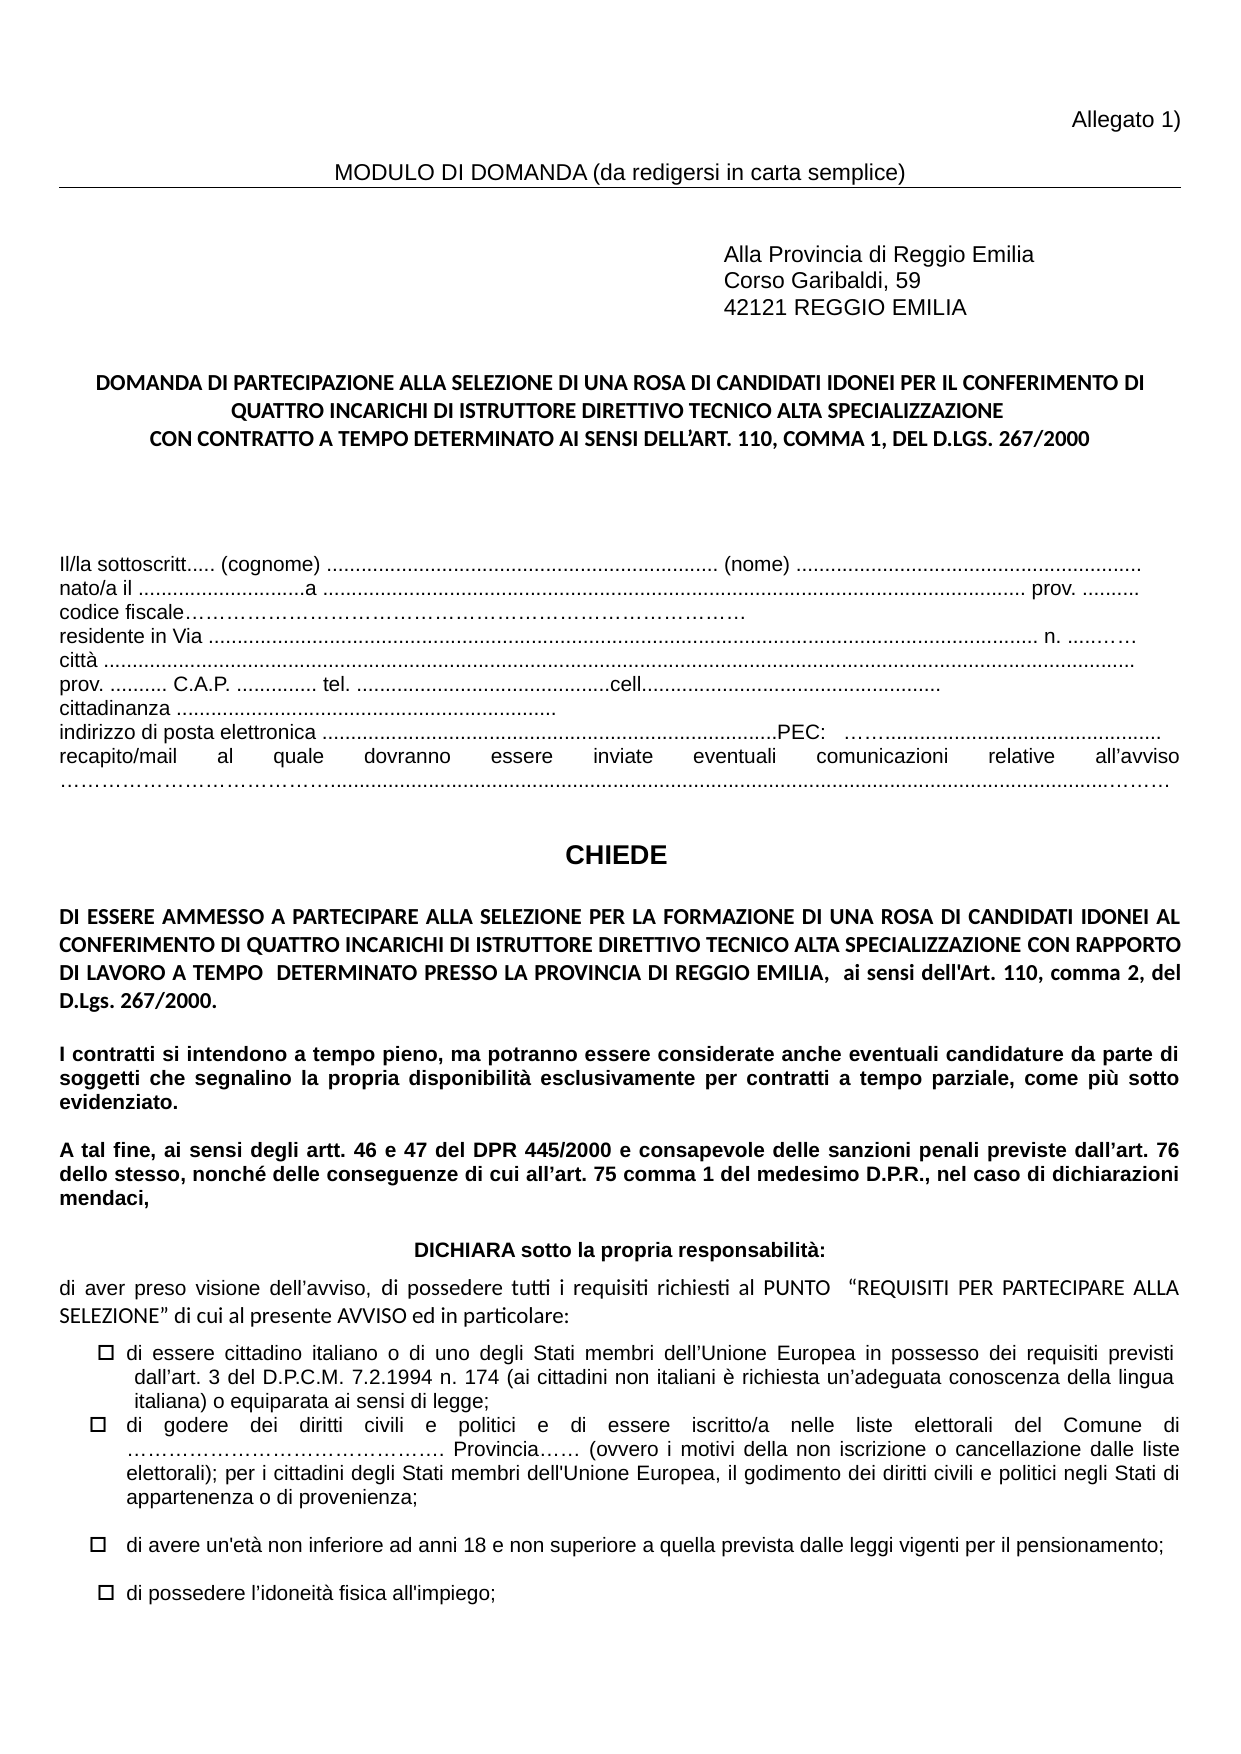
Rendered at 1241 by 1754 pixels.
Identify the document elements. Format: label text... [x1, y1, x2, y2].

text codice fiscale……………………………………………………………………… [59, 600, 1181, 624]
text CON CONTRATTO A TEMPO DETERMINATO AI SENSI DELL’ART. 110, COMMA 1, DEL D.LGS. 267/2000 [59, 424, 1181, 452]
text Il/la sottoscritt..... (cognome) .................................................................... (nome) ............................................................ [59, 552, 1181, 576]
text nato/a il .............................a .......................................................................................................................... prov. .......... [59, 576, 1181, 600]
text DI ESSERE AMMESSO A PARTECIPARE ALLA SELEZIONE PER LA FORMAZIONE DI UNA ROSA DI CANDIDATI IDONEI AL CONFERIMENTO DI QUATTRO INCARICHI DI ISTRUTTORE DIRETTIVO TECNICO ALTA SPECIALIZZAZIONE CON RAPPORTO DI LAVORO A TEMPO DETERMINATO PRESSO LA PROVINCIA DI REGGIO EMILIA, ai sensi dell'Art. 110, comma 2, del D.Lgs. 267/2000. [59, 902, 1181, 1014]
text Alla Provincia di Reggio Emilia [723, 241, 1181, 267]
text Corso Garibaldi, 59 [723, 267, 1181, 293]
list di avere un'età non inferiore ad anni 18 e non superiore a quella prevista dalle leggi vigenti per il pensionamento; [89, 1533, 1181, 1557]
text MODULO DI DOMANDA (da redigersi in carta semplice) [59, 159, 1181, 187]
text prov. .......... C.A.P. .............. tel. ............................................cell.................................................... [59, 672, 1181, 696]
list di possedere l’idoneità fisica all'impiego; [97, 1581, 1181, 1605]
text A tal fine, ai sensi degli artt. 46 e 47 del DPR 445/2000 e consapevole delle sanzioni penali previste dall’art. 76 dello stesso, nonché delle conseguenze di cui all’art. 75 comma 1 del medesimo D.P.R., nel caso di dichiarazioni mendaci, [59, 1138, 1181, 1209]
text Allegato 1) [59, 106, 1181, 132]
text 42121 REGGIO EMILIA [723, 293, 1181, 320]
text recapito/mail al quale dovranno essere inviate eventuali comunicazioni relative all’avviso ………………………………….......................................................................................................................................……… [59, 743, 1181, 791]
text DOMANDA DI PARTECIPAZIONE ALLA SELEZIONE DI UNA ROSA DI CANDIDATI IDONEI PER IL CONFERIMENTO DI QUATTRO INCARICHI DI ISTRUTTORE DIRETTIVO TECNICO ALTA SPECIALIZZAZIONE [59, 368, 1181, 424]
text CHIEDE [59, 839, 1181, 871]
list di essere cittadino italiano o di uno degli Stati membri dell’Unione Europea in possesso dei requisiti previsti dall’art. 3 del D.P.C.M. 7.2.1994 n. 174 (ai cittadini non italiani è richiesta un’adeguata conoscenza della lingua italiana) o equiparata ai sensi di legge; [97, 1341, 1176, 1413]
text indirizzo di posta elettronica ...............................................................................PEC: ……................................................ [59, 719, 1181, 743]
text città ................................................................................................................................................................................... [59, 648, 1181, 672]
text di aver preso visione dell’avviso, di possedere tutti i requisiti richiesti al PUNTO “REQUISITI PER PARTECIPARE ALLA SELEZIONE” di cui al presente AVVISO ed in particolare: [59, 1273, 1181, 1329]
text I contratti si intendono a tempo pieno, ma potranno essere considerate anche eventuali candidature da parte di soggetti che segnalino la propria disponibilità esclusivamente per contratti a tempo parziale, come più sotto evidenziato. [59, 1042, 1181, 1114]
text cittadinanza .................................................................. [59, 696, 1181, 719]
text residente in Via ................................................................................................................................................ n. .....…… [59, 624, 1181, 648]
list di godere dei diritti civili e politici e di essere iscritto/a nelle liste elettorali del Comune di ………………………………………. Provincia…… (ovvero i motivi della non iscrizione o cancellazione dalle liste elettorali); per i cittadini degli Stati membri dell'Unione Europea, il godimento dei diritti civili e politici negli Stati di appartenenza o di provenienza; [89, 1413, 1181, 1509]
text DICHIARA sotto la propria responsabilità: [59, 1238, 1181, 1262]
